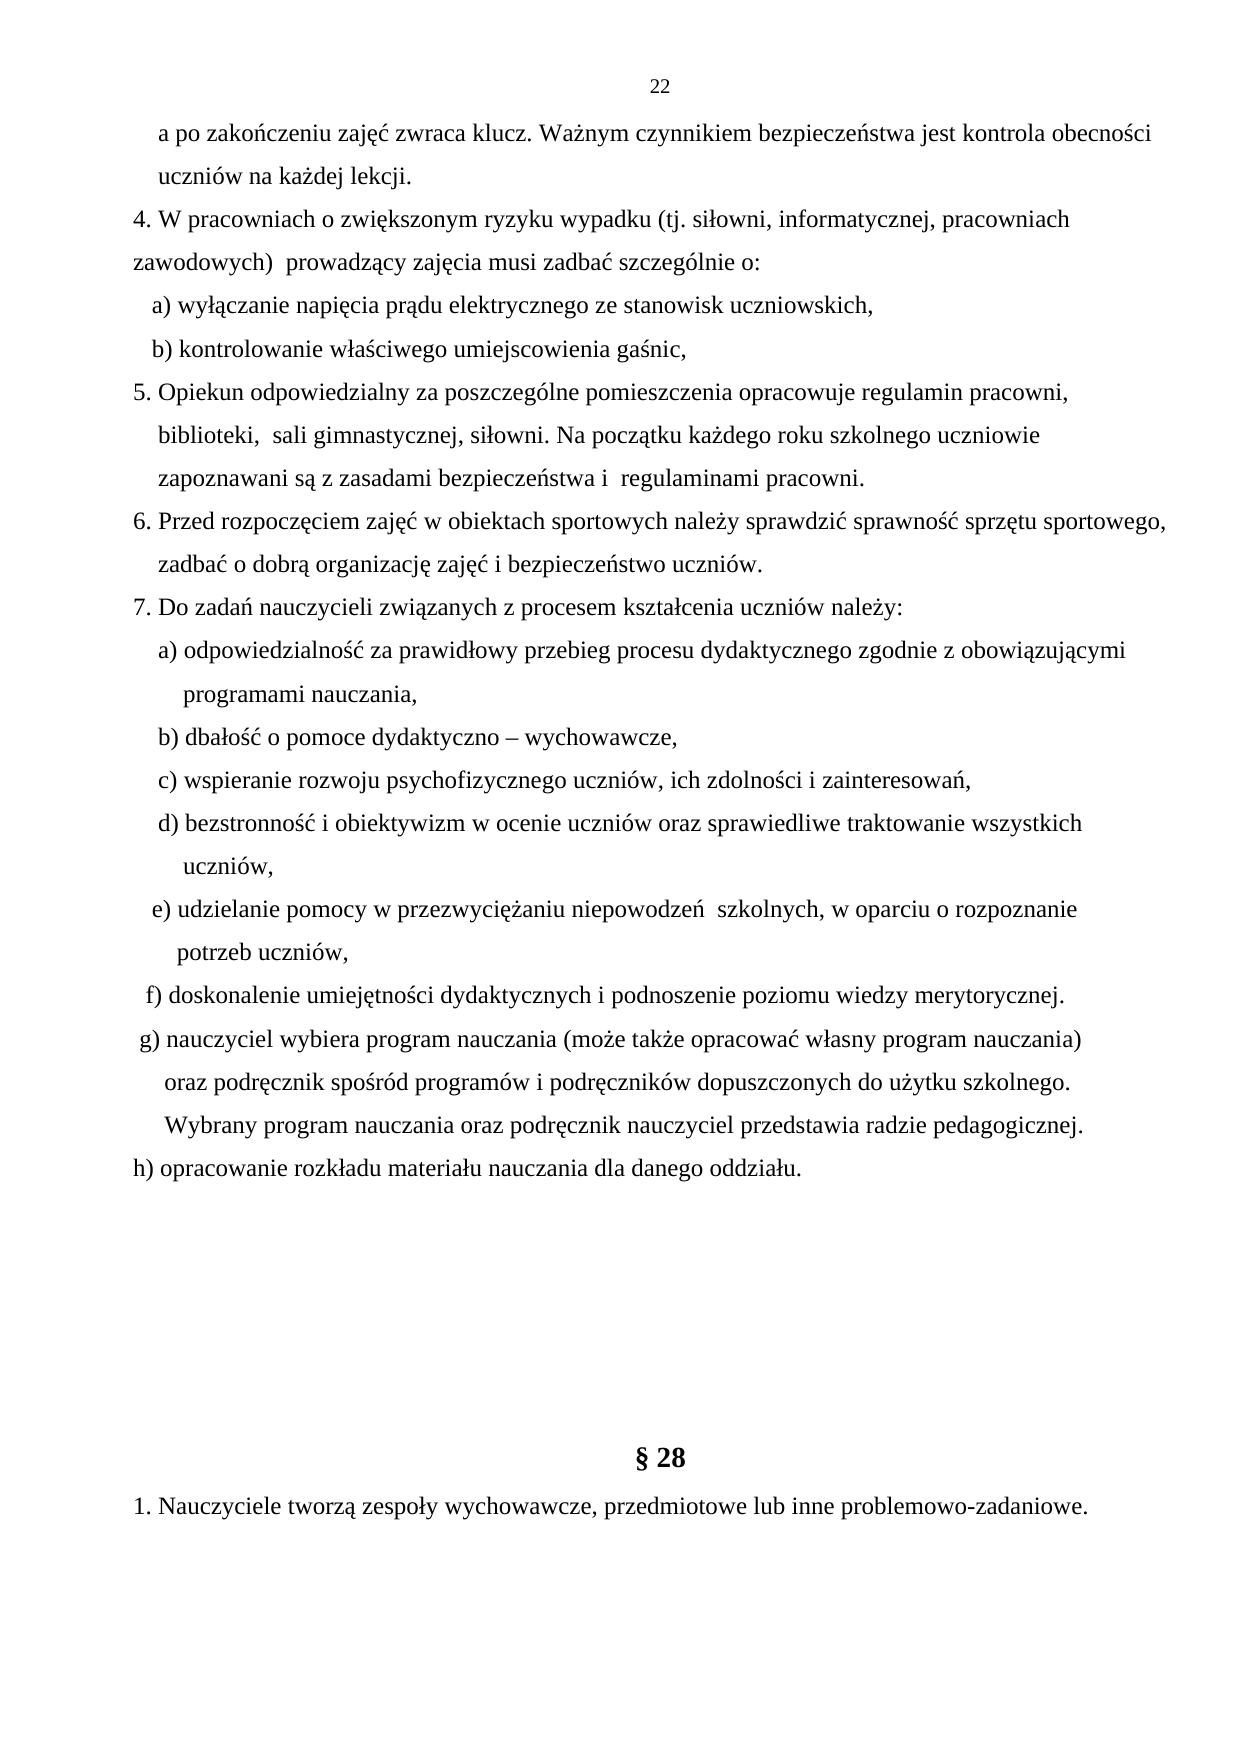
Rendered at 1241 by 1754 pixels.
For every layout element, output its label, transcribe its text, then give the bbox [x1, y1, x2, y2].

text potrzeb uczniów, [133, 937, 1187, 966]
text zadbać o dobrą organizację zajęć i bezpieczeństwo uczniów. 7. Do zadań nauczycieli związanych z procesem kształcenia uczniów należy: a) odpowiedzialność za prawidłowy przebieg procesu dydaktycznego zgodnie z obowiązującymi [133, 549, 1187, 664]
text h) opracowanie rozkładu materiału nauczania dla danego oddziału. [133, 1153, 1187, 1182]
text Wybrany program nauczania oraz podręcznik nauczyciel przedstawia radzie pedagogicznej. [133, 1110, 1187, 1139]
text g) nauczyciel wybiera program nauczania (może także opracować własny program nauczania) [133, 1024, 1187, 1052]
text biblioteki, sali gimnastycznej, siłowni. Na początku każdego roku szkolnego uczniowie [133, 420, 1187, 449]
text d) bezstronność i obiektywizm w ocenie uczniów oraz sprawiedliwe traktowanie wszystkich [133, 808, 1187, 837]
text uczniów, [133, 851, 1187, 880]
text 4. W pracowniach o zwiększonym ryzyku wypadku (tj. siłowni, informatycznej, pracowniach zawodowych) prowadzący zajęcia musi zadbać szczególnie o: a) wyłączanie napięcia prądu elektrycznego ze stanowisk uczniowskich, b) kontrolowanie właściwego umiejscowienia gaśnic, [133, 204, 1187, 362]
text 1. Nauczyciele tworzą zespoły wychowawcze, przedmiotowe lub inne problemowo-zadaniowe. [133, 1491, 1187, 1520]
text f) doskonalenie umiejętności dydaktycznych i podnoszenie poziomu wiedzy merytorycznej. [133, 981, 1187, 1009]
text programami nauczania, [133, 679, 1187, 707]
text e) udzielanie pomocy w przezwyciężaniu niepowodzeń szkolnych, w oparciu o rozpoznanie [133, 894, 1187, 923]
text oraz podręcznik spośród programów i podręczników dopuszczonych do użytku szkolnego. [133, 1067, 1187, 1096]
text § 28 [133, 1441, 1187, 1474]
text uczniów na każdej lekcji. [133, 161, 1187, 190]
text a po zakończeniu zajęć zwraca klucz. Ważnym czynnikiem bezpieczeństwa jest kontrola obecności [133, 118, 1187, 147]
text zapoznawani są z zasadami bezpieczeństwa i regulaminami pracowni. 6. Przed rozpoczęciem zajęć w obiektach sportowych należy sprawdzić sprawność sprzętu sportowego, [133, 463, 1187, 535]
text b) dbałość o pomoce dydaktyczno – wychowawcze, c) wspieranie rozwoju psychofizycznego uczniów, ich zdolności i zainteresowań, [133, 722, 1187, 794]
text 5. Opiekun odpowiedzialny za poszczególne pomieszczenia opracowuje regulamin pracowni, [133, 377, 1187, 406]
